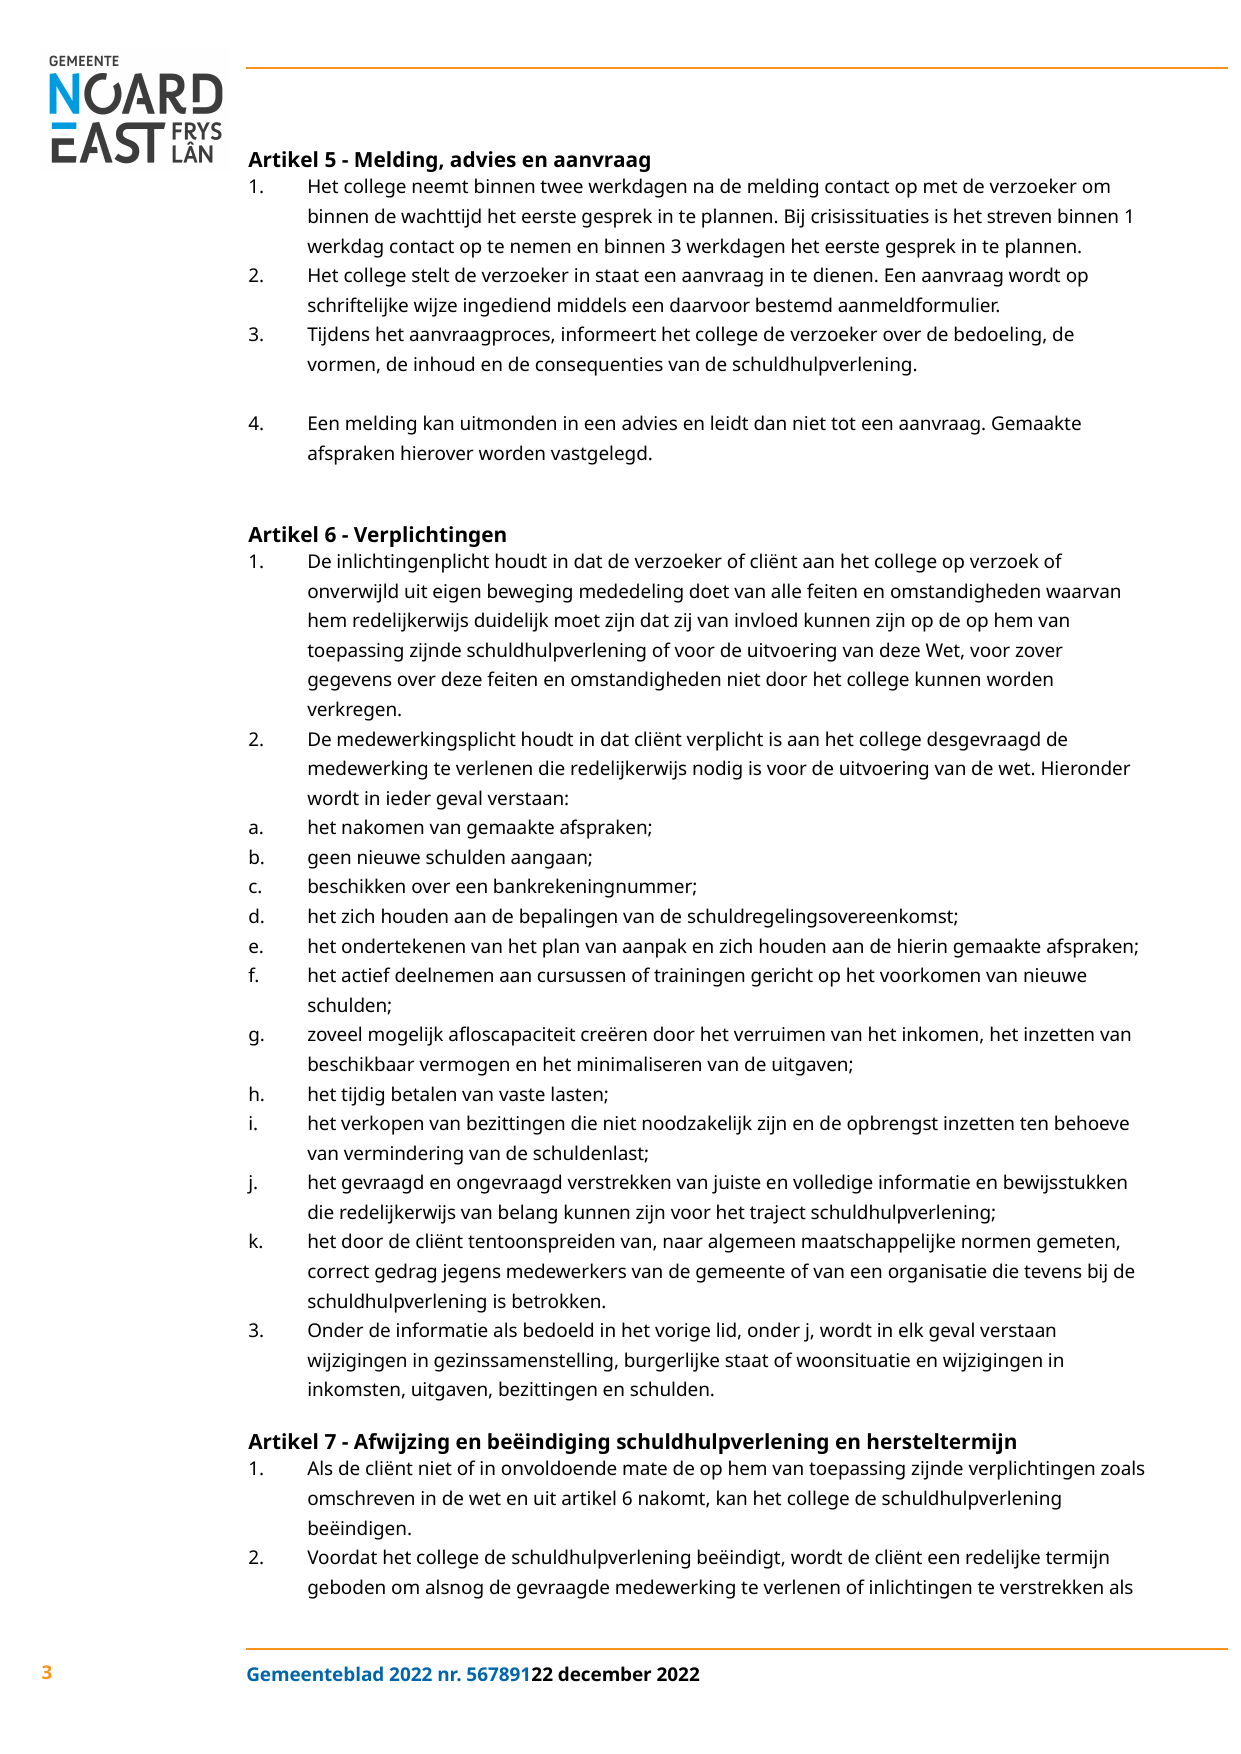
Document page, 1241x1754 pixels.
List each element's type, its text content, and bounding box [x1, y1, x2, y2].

list het door de cliënt tentoonspreiden van, naar algemeen maatschappelijke normen gemeten, correct gedrag jegens medewerkers van de gemeente of van een organisatie die tevens bij de schuldhulpverlening is betrokken. [248, 1229, 1152, 1314]
list Een melding kan uitmonden in een advies en leidt dan niet tot een aanvraag. Gemaakte afspraken hierover worden vastgelegd. [248, 410, 1152, 466]
text Artikel 5 - Melding, advies en aanvraag [248, 145, 1152, 174]
list Voordat het college de schuldhulpverlening beëindigt, wordt de cliënt een redelijke termijn geboden om alsnog de gevraagde medewerking te verlenen of inlichtingen te verstrekken als [248, 1544, 1152, 1599]
list het nakomen van gemaakte afspraken; [248, 814, 1152, 840]
list het zich houden aan de bepalingen van de schuldregelingsovereenkomst; [248, 903, 1152, 929]
list Het college stelt de verzoeker in staat een aanvraag in te dienen. Een aanvraag wordt op schriftelijke wijze ingediend middels een daarvoor bestemd aanmeldformulier. [248, 262, 1152, 318]
list het ondertekenen van het plan van aanpak en zich houden aan de hierin gemaakte afspraken; [248, 933, 1152, 959]
text Artikel 7 - Afwijzing en beëindiging schuldhulpverlening en hersteltermijn [248, 1427, 1152, 1456]
list Als de cliënt niet of in onvoldoende mate de op hem van toepassing zijnde verplichtingen zoals omschreven in de wet en uit artikel 6 nakomt, kan het college de schuldhulpverlening beëindigen. [248, 1456, 1152, 1540]
list De inlichtingenplicht houdt in dat de verzoeker of cliënt aan het college op verzoek of onverwijld uit eigen beweging mededeling doet van alle feiten en omstandigheden waarvan hem redelijkerwijs duidelijk moet zijn dat zij van invloed kunnen zijn op de op hem van toepassing zijnde schuldhulpverlening of voor de uitvoering van deze Wet, voor zover gegevens over deze feiten en omstandigheden niet door het college kunnen worden verkregen. [248, 548, 1152, 722]
list Onder de informatie als bedoeld in het vorige lid, onder j, wordt in elk geval verstaan wijzigingen in gezinssamenstelling, burgerlijke staat of woonsituatie en wijzigingen in inkomsten, uitgaven, bezittingen en schulden. [248, 1317, 1152, 1402]
list zoveel mogelijk afloscapaciteit creëren door het verruimen van het inkomen, het inzetten van beschikbaar vermogen en het minimaliseren van de uitgaven; [248, 1022, 1152, 1077]
list Het college neemt binnen twee werkdagen na de melding contact op met de verzoeker om binnen de wachttijd het eerste gesprek in te plannen. Bij crisissituaties is het streven binnen 1 werkdag contact op te nemen en binnen 3 werkdagen het eerste gesprek in te plannen. [248, 174, 1152, 258]
list beschikken over een bankrekeningnummer; [248, 874, 1152, 899]
picture [41, 47, 231, 172]
text Artikel 6 - Verplichtingen [248, 520, 1152, 548]
list Tijdens het aanvraagproces, informeert het college de verzoeker over de bedoeling, de vormen, de inhoud en de consequenties van de schuldhulpverlening. [248, 322, 1152, 377]
list De medewerkingsplicht houdt in dat cliënt verplicht is aan het college desgevraagd de medewerking te verlenen die redelijkerwijs nodig is voor de uitvoering van de wet. Hieronder wordt in ieder geval verstaan: [248, 726, 1152, 811]
list het gevraagd en ongevraagd verstrekken van juiste en volledige informatie en bewijsstukken die redelijkerwijs van belang kunnen zijn voor het traject schuldhulpverlening; [248, 1169, 1152, 1225]
list het verkopen van bezittingen die niet noodzakelijk zijn en de opbrengst inzetten ten behoeve van vermindering van de schuldenlast; [248, 1110, 1152, 1166]
list het actief deelnemen aan cursussen of trainingen gericht op het voorkomen van nieuwe schulden; [248, 962, 1152, 1018]
list geen nieuwe schulden aangaan; [248, 844, 1152, 870]
list het tijdig betalen van vaste lasten; [248, 1081, 1152, 1107]
